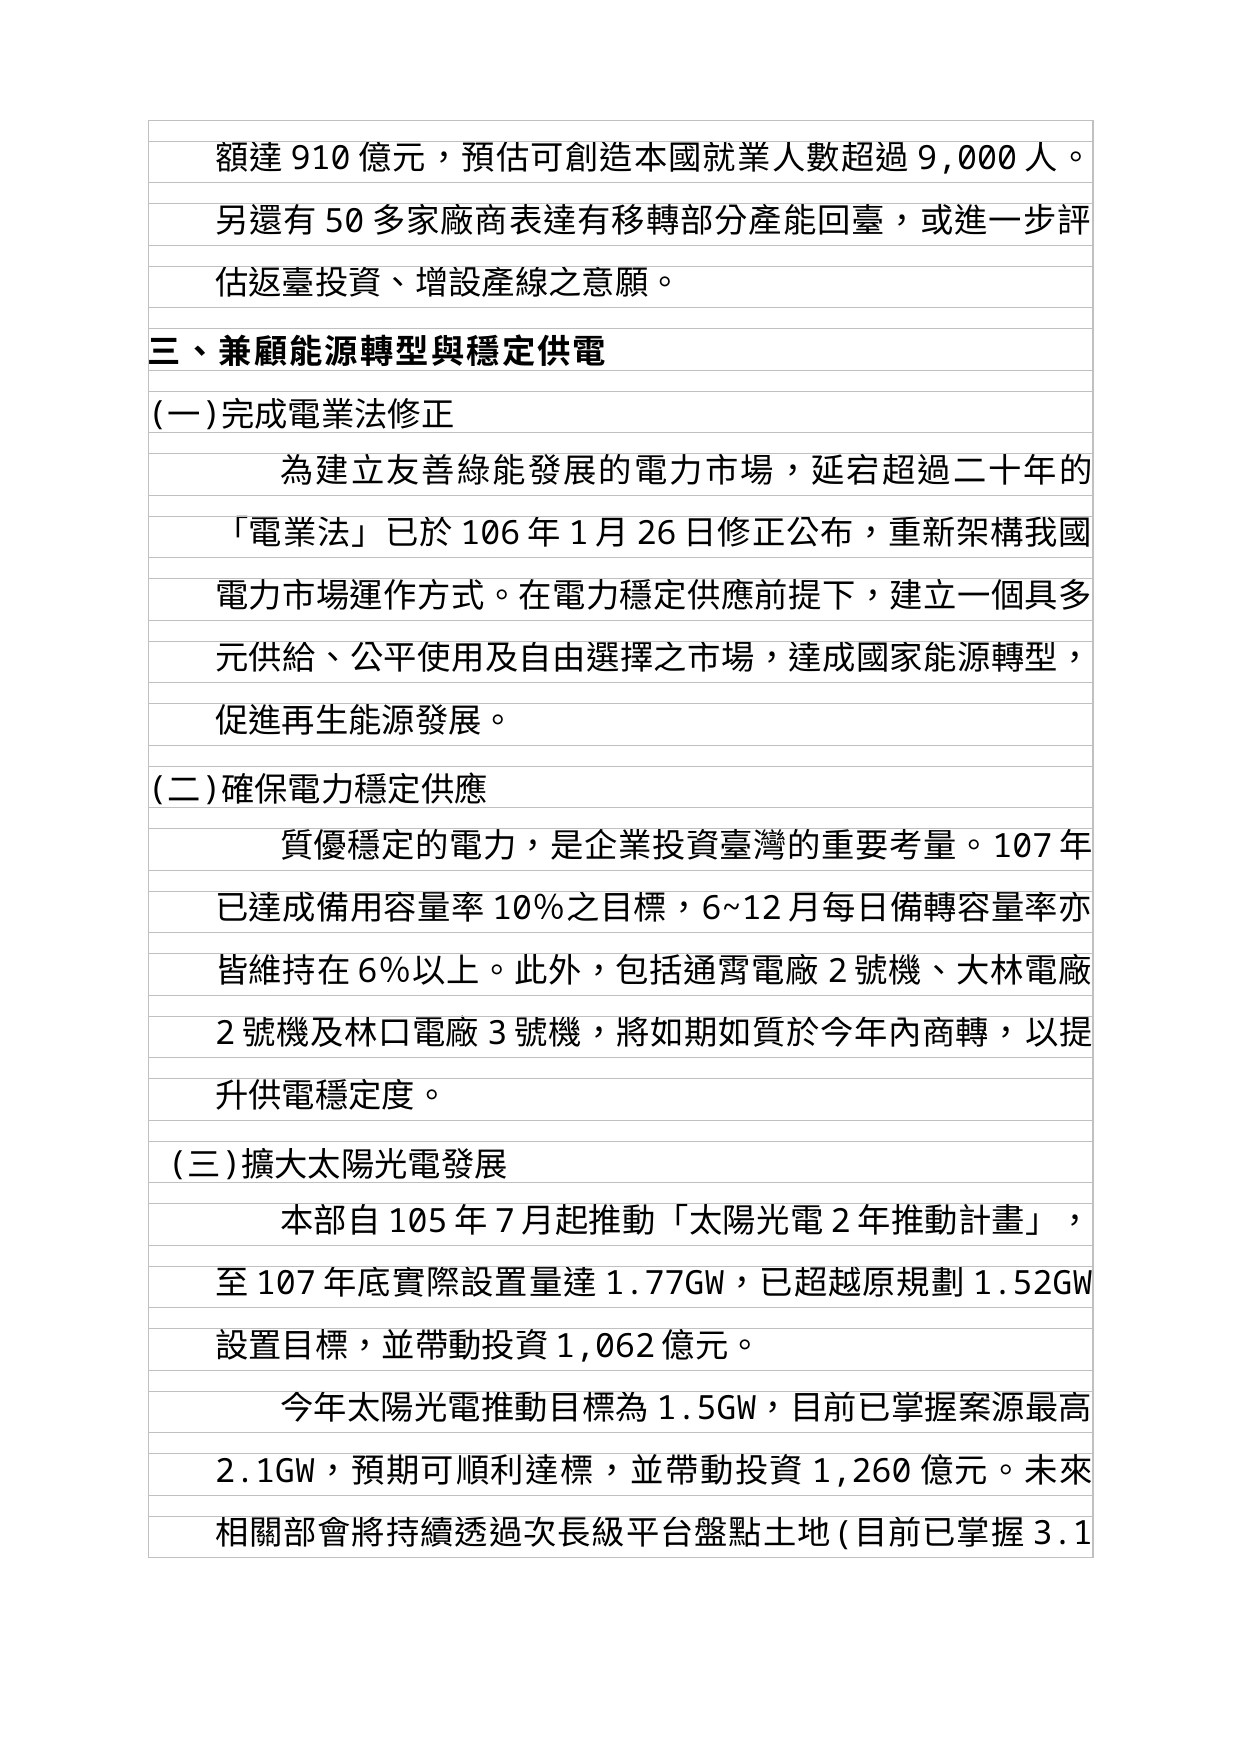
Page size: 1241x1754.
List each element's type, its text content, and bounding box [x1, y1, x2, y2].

text 促進再生能源發展。 [215, 704, 1092, 745]
text [215, 1433, 1092, 1453]
text [149, 1121, 1092, 1141]
text [215, 1183, 1092, 1203]
text 估返臺投資、增設產線之意願。 [215, 267, 1092, 307]
text 質優穩定的電力，是企業投資臺灣的重要考量。107年 [215, 829, 1092, 870]
text [215, 246, 1092, 266]
text [215, 558, 1092, 578]
text (三)擴大太陽光電發展 [149, 1142, 1092, 1182]
text 升供電穩定度。 [215, 1079, 1092, 1120]
text [215, 933, 1092, 953]
text [215, 496, 1092, 516]
text 元供給、公平使用及自由選擇之市場，達成國家能源轉型， [215, 642, 1092, 682]
text 2.1GW，預期可順利達標，並帶動投資1,260億元。未來 [215, 1454, 1092, 1495]
text 為建立友善綠能發展的電力市場，延宕超過二十年的 [215, 454, 1092, 495]
text 已達成備用容量率10％之目標，6~12月每日備轉容量率亦 [215, 892, 1092, 932]
text 相關部會將持續透過次長級平台盤點土地(目前已掌握3.1 [215, 1517, 1092, 1557]
text [215, 683, 1092, 703]
text [215, 183, 1092, 203]
text [215, 121, 1092, 141]
subtitle 三、兼顧能源轉型與穩定供電 [149, 329, 1092, 370]
text (一)完成電業法修正 [149, 392, 1092, 432]
text [215, 1371, 1092, 1391]
text [215, 1246, 1092, 1266]
text [215, 1308, 1092, 1328]
text [215, 871, 1092, 891]
text 「電業法」已於106年1月26日修正公布，重新架構我國 [215, 517, 1092, 557]
text [215, 808, 1092, 828]
text 本部自105年7月起推動「太陽光電2年推動計畫」， [215, 1204, 1092, 1245]
text 另還有50多家廠商表達有移轉部分產能回臺，或進一步評 [215, 204, 1092, 245]
text 皆維持在6％以上。此外，包括通霄電廠2號機、大林電廠 [215, 954, 1092, 995]
text [215, 1496, 1092, 1516]
text 至107年底實際設置量達1.77GW，已超越原規劃1.52GW [215, 1267, 1092, 1307]
text 今年太陽光電推動目標為1.5GW，目前已掌握案源最高 [215, 1392, 1092, 1432]
subtitle [149, 308, 1092, 328]
text 電力市場運作方式。在電力穩定供應前提下，建立一個具多 [215, 579, 1092, 620]
text [215, 621, 1092, 641]
text 額達910億元，預估可創造本國就業人數超過9,000人。 [215, 142, 1092, 182]
text [149, 746, 1092, 766]
text [215, 996, 1092, 1016]
text (二)確保電力穩定供應 [149, 767, 1092, 807]
text [215, 433, 1092, 453]
text [215, 1058, 1092, 1078]
text 2號機及林口電廠3號機，將如期如質於今年內商轉，以提 [215, 1017, 1092, 1057]
text 設置目標，並帶動投資1,062億元。 [215, 1329, 1092, 1370]
text [149, 371, 1092, 391]
